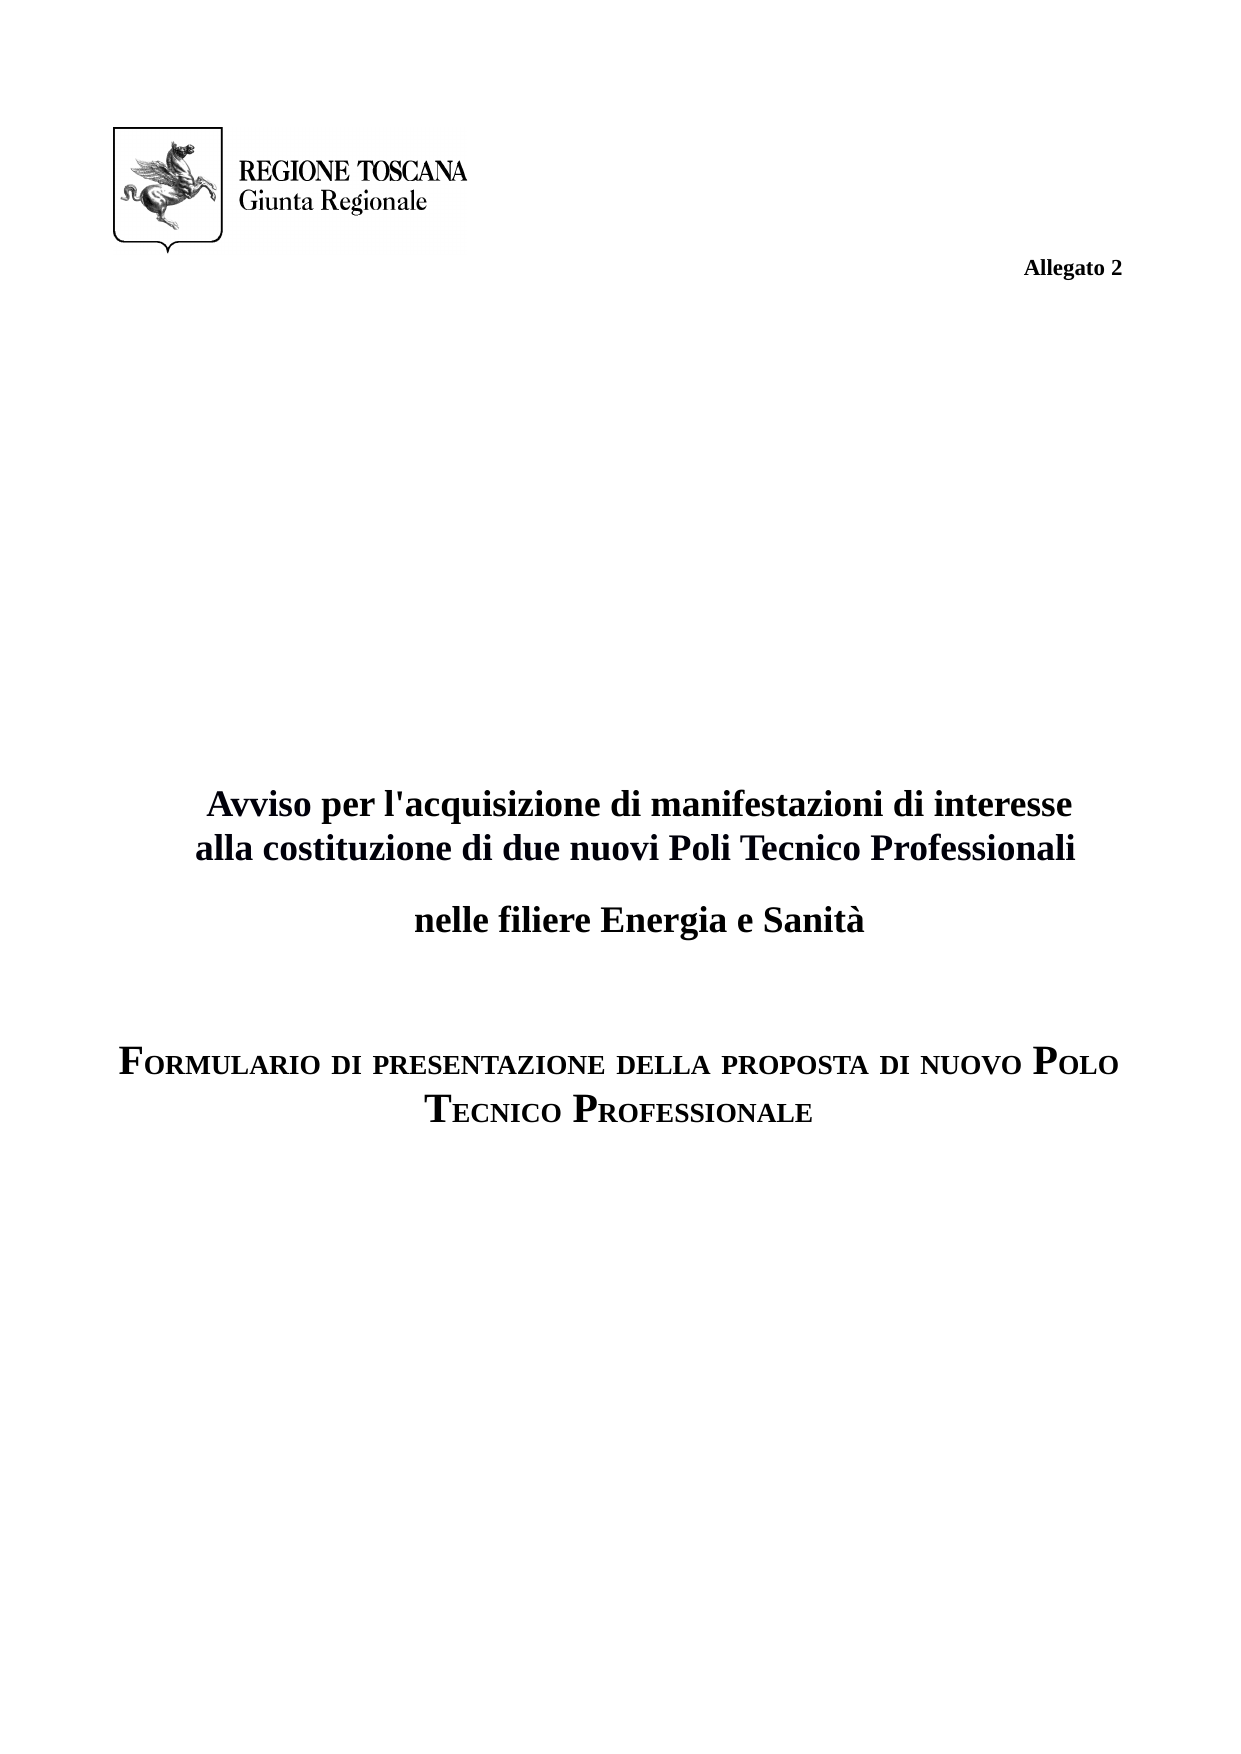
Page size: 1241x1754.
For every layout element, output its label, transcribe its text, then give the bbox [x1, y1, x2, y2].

text Allegato 2 [118, 118, 1122, 281]
picture [113, 127, 468, 255]
text nelle filiere Energia e Sanità [184, 897, 1095, 940]
text Formulario di presentazione della proposta di nuovo Polo Tecnico Professionale [118, 1035, 1119, 1131]
text Avviso per l'acquisizione di manifestazioni di interesse alla costituzione di due nuovi Poli Tecnico Professionali [184, 782, 1095, 868]
